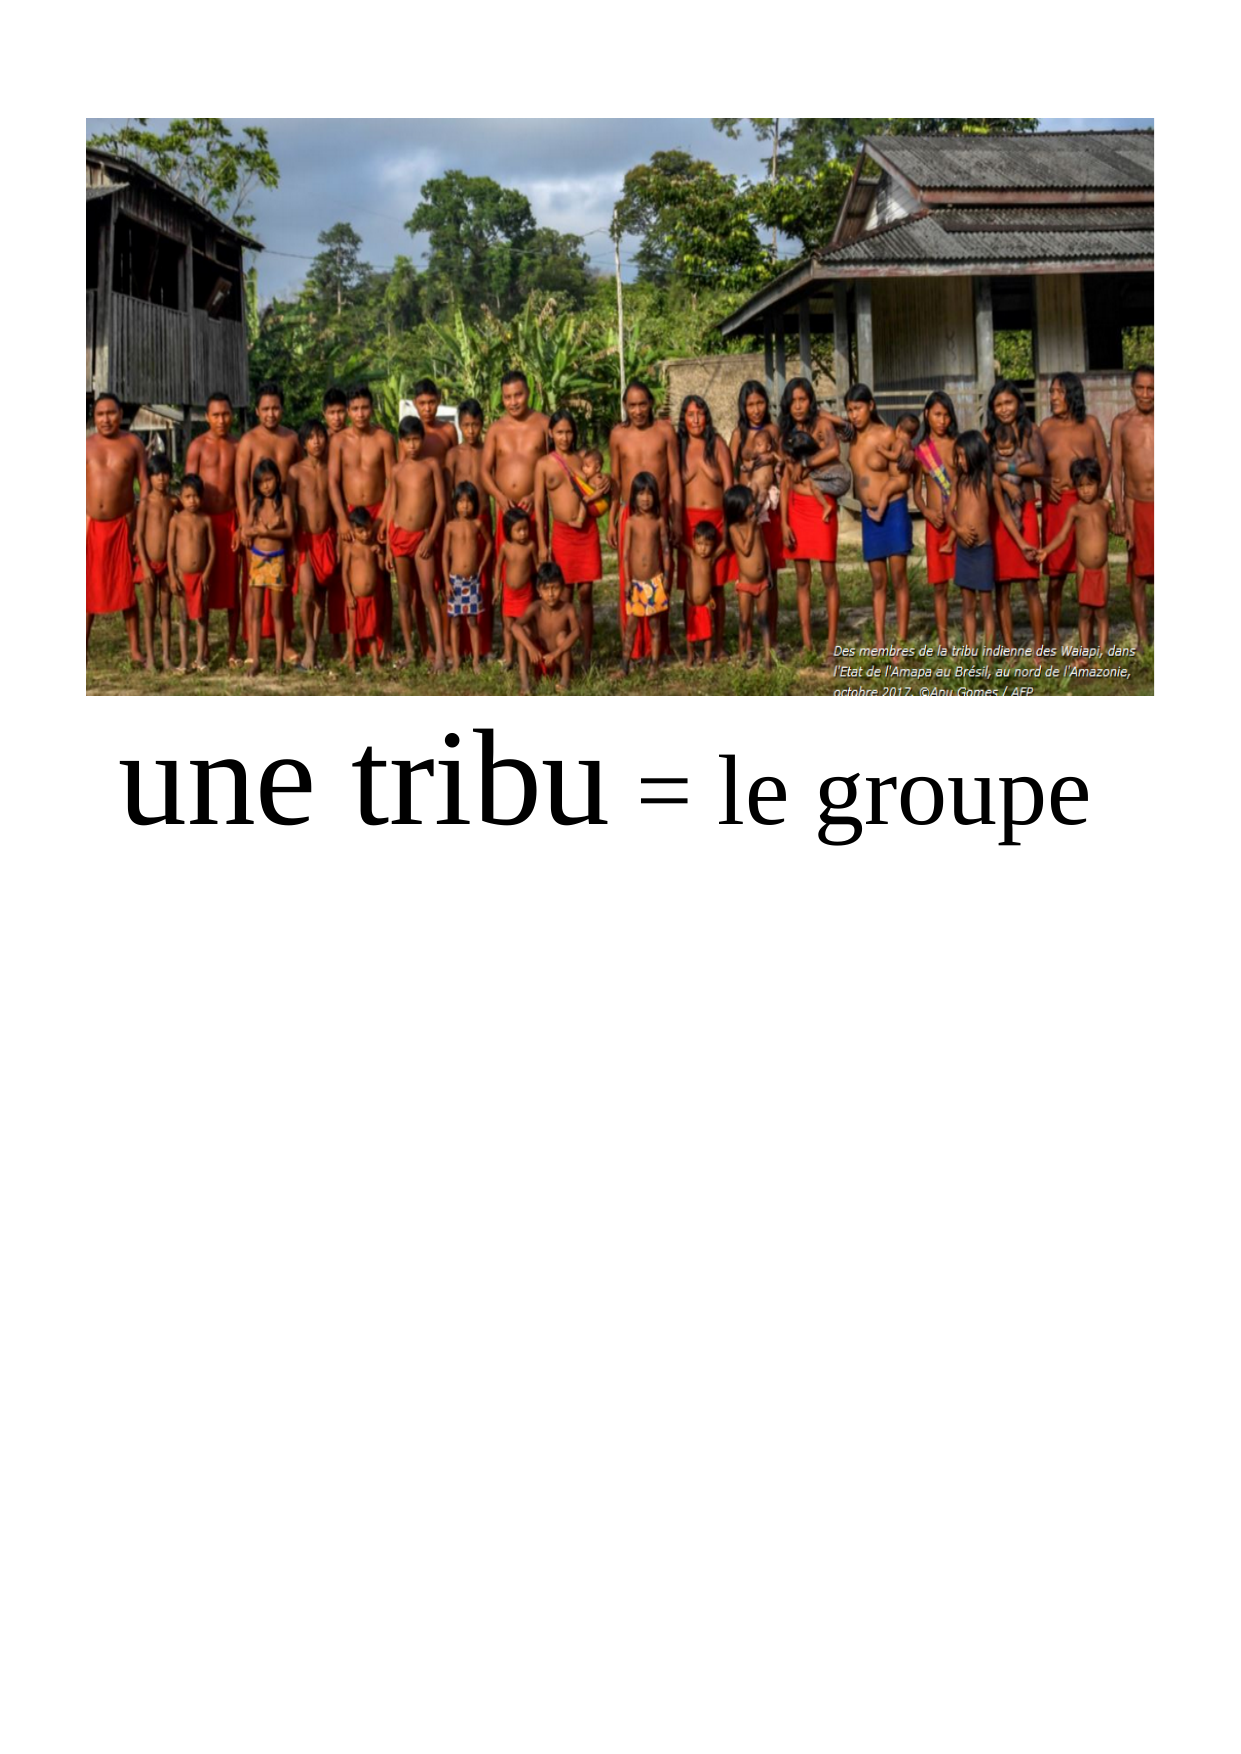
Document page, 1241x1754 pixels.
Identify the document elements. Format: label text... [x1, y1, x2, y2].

picture [86, 118, 1155, 696]
text une tribu = le groupe [118, 696, 1122, 854]
